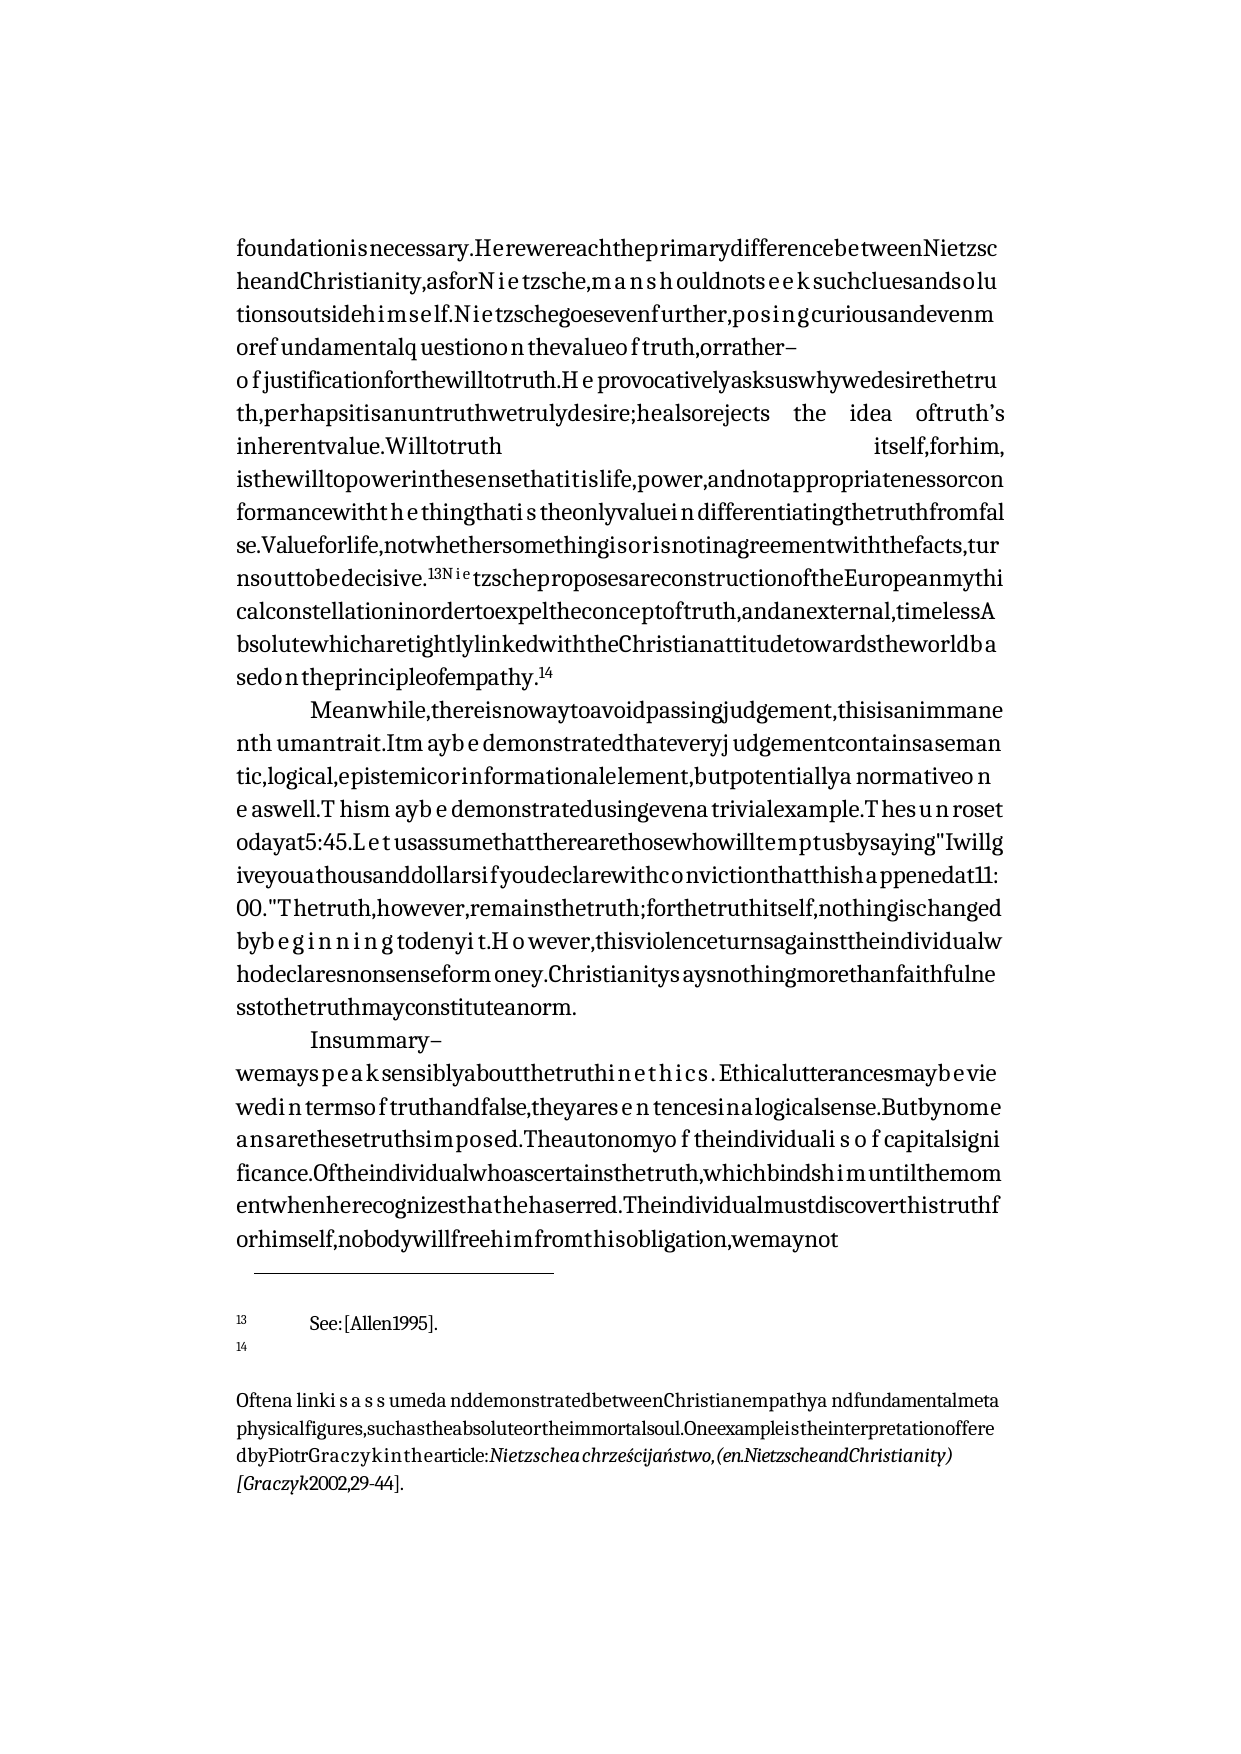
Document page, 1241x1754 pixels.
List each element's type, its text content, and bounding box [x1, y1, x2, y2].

text Insummary–wemayspeaksensiblyaboutthetruthinethics.Ethicalutterancesmaybeviewedintermsoftruthandfalse,theyaresentencesinalogicalsense.Butbynomeansarethesetruthsimposed.Theautonomyoftheindividualisofcapitalsignificance.Oftheindividualwhoascertainsthetruth,whichbindshimuntilthemomentwhenherecognizesthathehaserred.Theindividualmustdiscoverthistruthforhimself,nobodywillfreehimfromthisobligation,wemaynot [236, 1026, 1004, 1253]
text 13 See:[Allen1995]. [236, 1311, 1065, 1335]
text Meanwhile,thereisnowaytoavoidpassingjudgement,thisisanimmanenthumantrait.Itmaybedemonstratedthateveryjudgementcontainsasemantic,logical,epistemicorinformationalelement,butpotentiallyanormativeoneaswell.Thismaybedemonstratedusingevenatrivialexample.Thesunrosetodayat5:45.Letusassumethattherearethosewhowilltemptusbysaying"Iwillgiveyouathousanddollarsifyoudeclarewithconvictionthatthishappenedat11:00."Thetruth,however,remainsthetruth;forthetruthitself,nothingischangedbybeginningtodenyit.However,thisviolenceturnsagainsttheindividualwhodeclaresnonsenseformoney.Christianitysaysnothingmorethanfaithfulnesstothetruthmayconstituteanorm. [236, 696, 1004, 1022]
text 14 OftenalinkisassumedanddemonstratedbetweenChristianempathyandfundamentalmetaphysicalfigures,suchastheabsoluteortheimmortalsoul.OneexampleistheinterpretationofferedbyPiotrGraczykinthearticle:Nietzscheachrześcijaństwo,(en.NietzscheandChristianity)[Graczyk2002,29-44]. [236, 1339, 1004, 1495]
text foundationisnecessary.HerewereachtheprimarydifferencebetweenNietzscheandChristianity,asforNietzsche,manshouldnotseeksuchcluesandsolutionsoutsidehimself.Nietzschegoesevenfurther,posingcuriousandevenmorefundamentalquestiononthevalueoftruth,orrather–ofjustificationforthewilltotruth.Heprovocativelyasksuswhywedesirethetruth,perhapsitisanuntruthwetrulydesire;healsorejects the idea oftruth’s inherentvalue.Willtotruth itself,forhim, isthewilltopowerinthesensethatitislife,power,andnotappropriatenessorconformancewiththethingthatistheonlyvalueindifferentiatingthetruthfromfalse.Valueforlife,notwhethersomethingisorisnotinagreementwiththefacts,turnsouttobedecisive.13NietzscheproposesareconstructionoftheEuropeanmythicalconstellationinordertoexpeltheconceptoftruth,andanexternal,timelessAbsolutewhicharetightlylinkedwiththeChristianattitudetowardstheworldbasedontheprincipleofempathy.14 [236, 234, 1004, 692]
